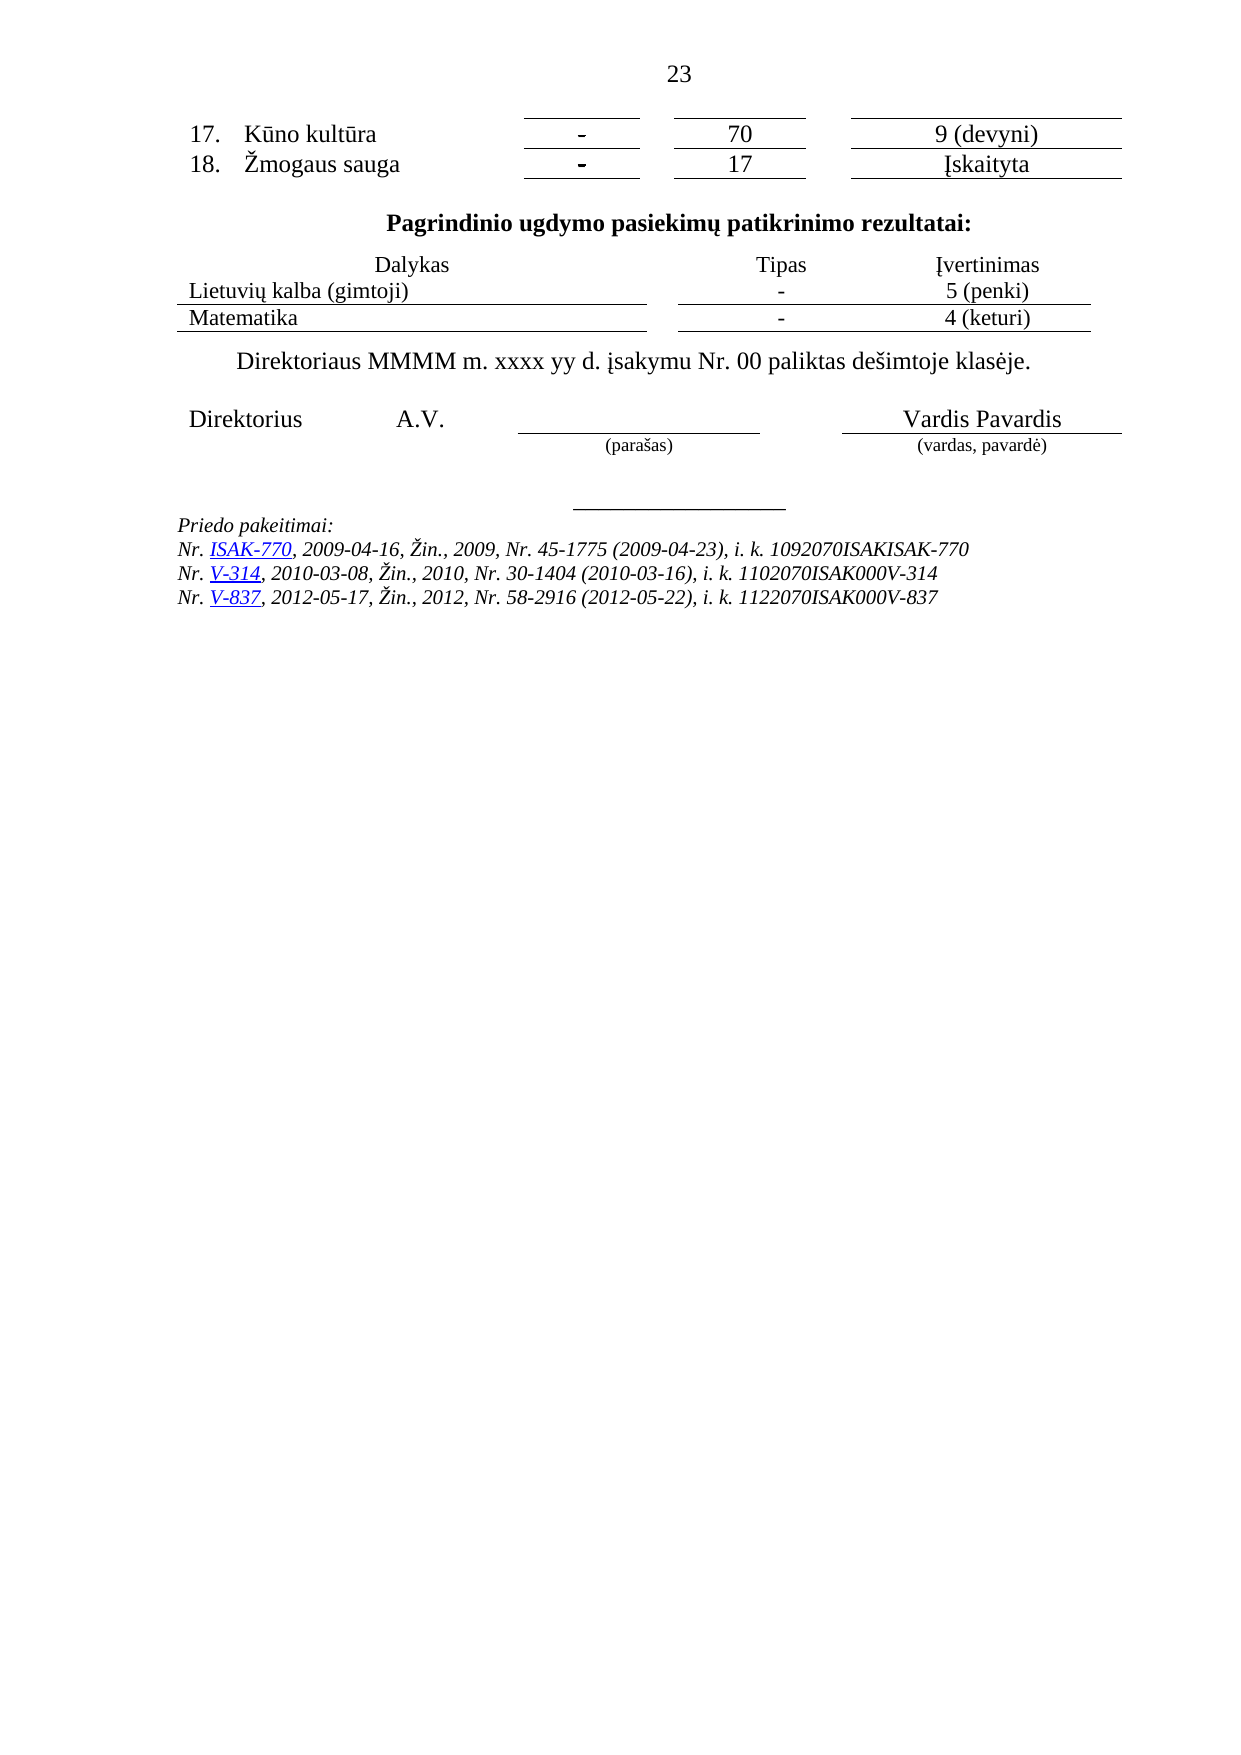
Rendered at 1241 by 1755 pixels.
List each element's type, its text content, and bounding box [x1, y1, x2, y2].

table_cell [806, 118, 851, 148]
text _________________ [177, 484, 1181, 513]
table_header Įvertinimas [884, 251, 1091, 277]
table_cell [1091, 277, 1122, 303]
table_cell 70 [674, 119, 806, 148]
table_header Tipas [678, 251, 884, 277]
table_cell [806, 148, 851, 178]
table_cell 18. [177, 148, 233, 178]
table_cell 5 (penki) [884, 277, 1091, 303]
table_cell - [678, 305, 884, 331]
text Nr. ISAK-770, 2009-04-16, Žin., 2009, Nr. 45-1775 (2009-04-23), i. k. 1092070ISAKISAK-770 [177, 537, 1181, 561]
table_header Direktorius A.V. [177, 404, 517, 432]
table_cell [177, 433, 517, 462]
text Direktoriaus MMMM m. xxxx yy d. įsakymu Nr. 00 paliktas dešimtoje klasėje. [177, 346, 1181, 375]
table_cell Kūno kultūra [233, 118, 482, 148]
text Nr. V-314, 2010-03-08, Žin., 2010, Nr. 30-1404 (2010-03-16), i. k. 1102070ISAK000V-314 [177, 561, 1181, 585]
table_cell (vardas, pavardė) [842, 434, 1122, 462]
table_cell [647, 304, 678, 331]
text Priedo pakeitimai: [177, 513, 1181, 537]
table_cell 17. [177, 118, 233, 148]
table_cell 17 [674, 149, 806, 178]
table_cell [640, 148, 674, 178]
table_cell Matematika [177, 305, 647, 331]
text Nr. V-837, 2012-05-17, Žin., 2012, Nr. 58-2916 (2012-05-22), i. k. 1122070ISAK000V-837 [177, 585, 1181, 609]
table_header [518, 404, 760, 432]
table_cell [640, 118, 674, 148]
table_header [1091, 251, 1122, 277]
table_cell Žmogaus sauga [233, 148, 482, 178]
table_cell - [678, 277, 884, 303]
table_header Vardis Pavardis [842, 404, 1122, 432]
table_cell [647, 277, 678, 303]
table_header Dalykas [177, 251, 647, 277]
table_cell 4 (keturi) [884, 305, 1091, 331]
table_cell [1091, 304, 1122, 331]
table_cell (parašas) [518, 434, 760, 462]
table_cell - [524, 119, 639, 148]
table_header [760, 404, 842, 432]
table_cell 9 (devyni) [851, 119, 1122, 148]
table_cell Įskaityta [851, 149, 1122, 178]
table_header [647, 251, 678, 277]
table_cell [760, 433, 842, 462]
table_cell [482, 118, 524, 148]
table_cell Lietuvių kalba (gimtoji) [177, 277, 647, 303]
table_cell [482, 148, 524, 178]
subtitle Pagrindinio ugdymo pasiekimų patikrinimo rezultatai: [177, 208, 1181, 236]
table_cell - [524, 149, 639, 178]
